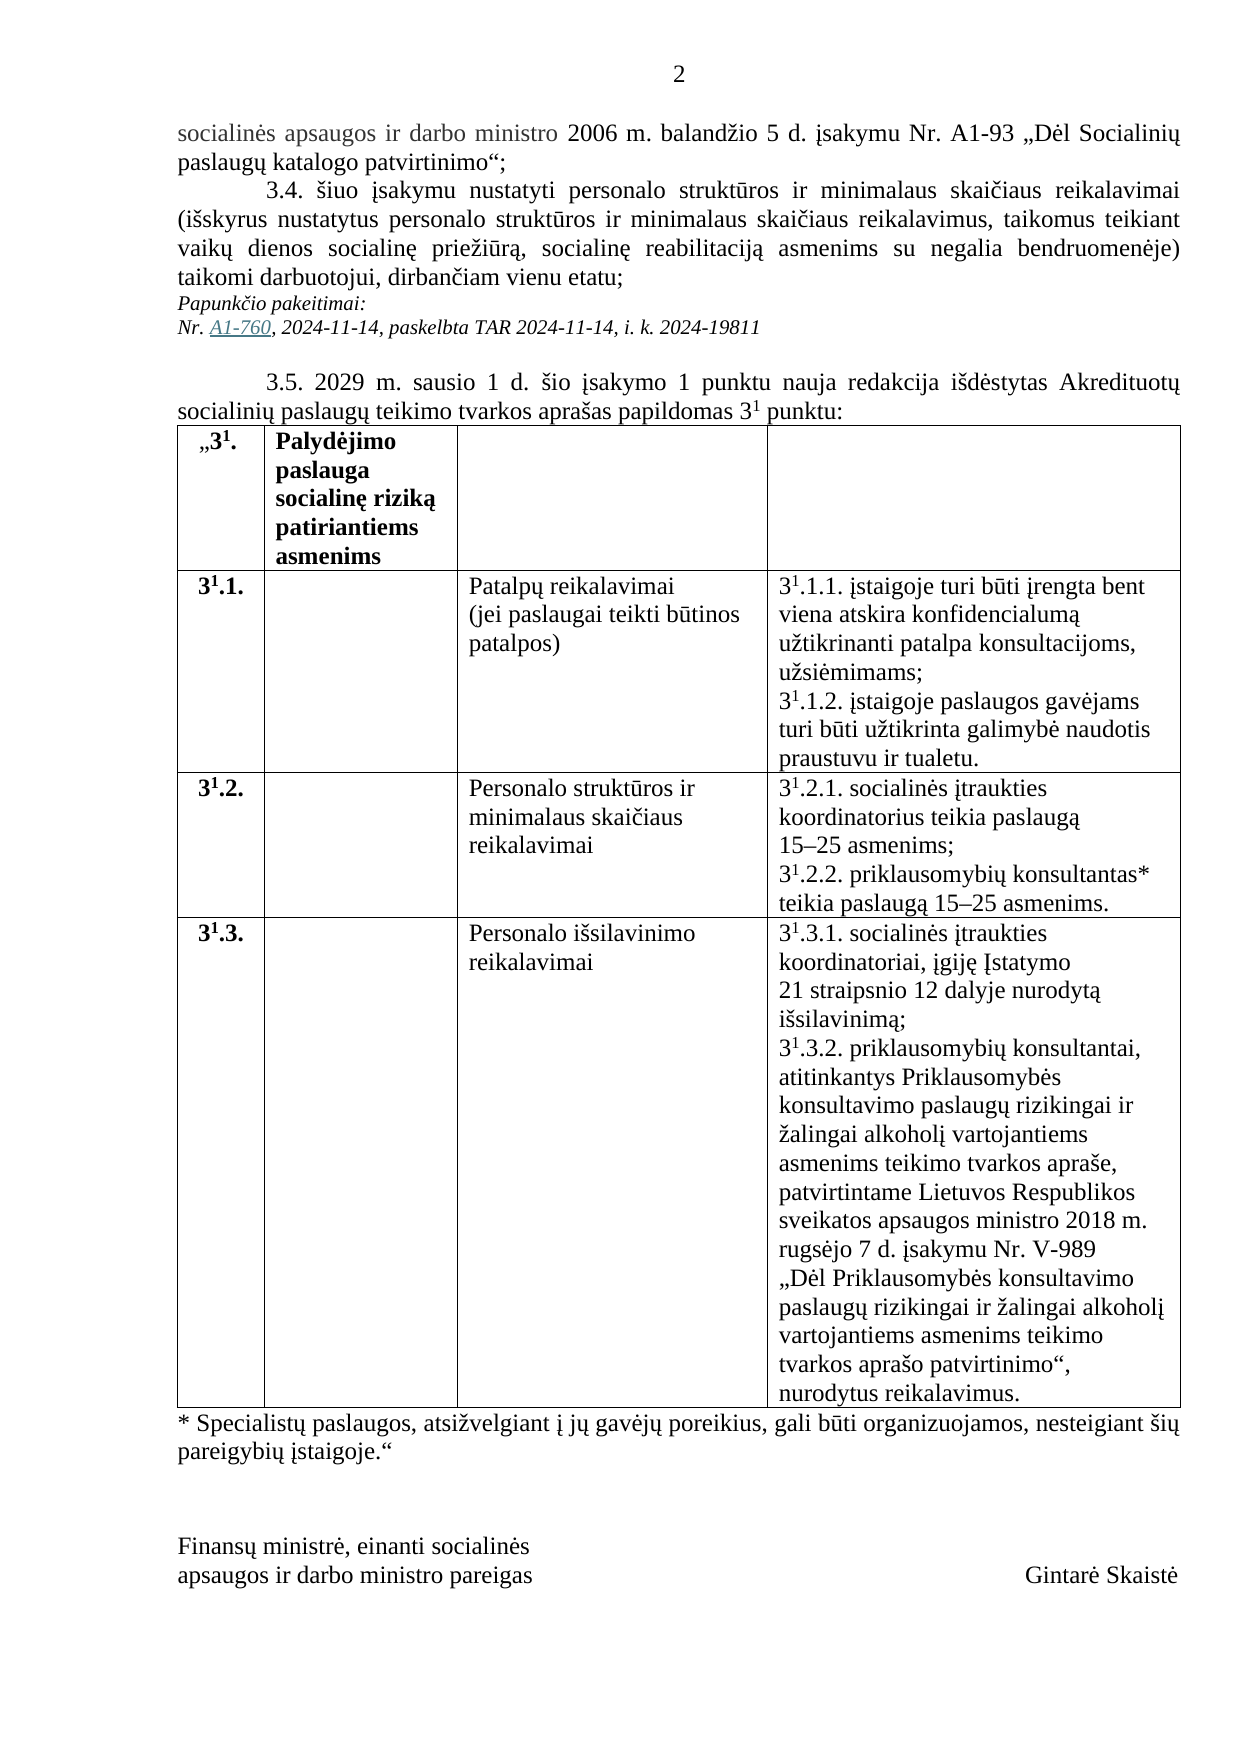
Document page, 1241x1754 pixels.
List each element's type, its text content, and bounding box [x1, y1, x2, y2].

text Nr. A1-760, 2024-11-14, paskelbta TAR 2024-11-14, i. k. 2024-19811 [177, 315, 1181, 339]
text Finansų ministrė, einanti socialinės [177, 1531, 1181, 1560]
table_header [458, 426, 767, 570]
table_cell 31.1.1. įstaigoje turi būti įrengta bent viena atskira konfidencialumą užtikrinanti patalpa konsultacijoms, užsiėmimams; 31.1.2. įstaigoje paslaugos gavėjams turi būti užtikrinta galimybė naudotis praustuvu ir tualetu. [768, 571, 1180, 772]
table_cell 31.2.1. socialinės įtraukties koordinatorius teikia paslaugą 15–25 asmenims; 31.2.2. priklausomybių konsultantas* teikia paslaugą 15–25 asmenims. [768, 773, 1180, 917]
table_cell Personalo išsilavinimo reikalavimai [458, 918, 767, 1407]
text socialinės apsaugos ir darbo ministro 2006 m. balandžio 5 d. įsakymu Nr. A1-93 „Dėl Socialinių paslaugų katalogo patvirtinimo“; [177, 118, 1181, 176]
text Papunkčio pakeitimai: [177, 291, 1181, 315]
table_cell 31.3.1. socialinės įtraukties koordinatoriai, įgiję Įstatymo 21 straipsnio 12 dalyje nurodytą išsilavinimą; 31.3.2. priklausomybių konsultantai, atitinkantys Priklausomybės konsultavimo paslaugų rizikingai ir žalingai alkoholį vartojantiems asmenims teikimo tvarkos apraše, patvirtintame Lietuvos Respublikos sveikatos apsaugos ministro 2018 m. rugsėjo 7 d. įsakymu Nr. V-989 „Dėl Priklausomybės konsultavimo paslaugų rizikingai ir žalingai alkoholį vartojantiems asmenims teikimo tvarkos aprašo patvirtinimo“, nurodytus reikalavimus. [768, 918, 1180, 1407]
table_cell 31.3. [178, 918, 264, 1407]
text apsaugos ir darbo ministro pareigas Gintarė Skaistė [177, 1560, 1181, 1589]
table_cell 31.1. [178, 571, 264, 772]
table_header Palydėjimo paslauga socialinę riziką patiriantiems asmenims [265, 426, 457, 570]
table_cell 31.2. [178, 773, 264, 917]
table_cell [265, 571, 457, 772]
text 3.5. 2029 m. sausio 1 d. šio įsakymo 1 punktu nauja redakcija išdėstytas Akredituotų socialinių paslaugų teikimo tvarkos aprašas papildomas 31 punktu: [177, 367, 1181, 425]
table_cell [265, 773, 457, 917]
table_cell Personalo struktūros ir minimalaus skaičiaus reikalavimai [458, 773, 767, 917]
table_cell [265, 918, 457, 1407]
table_cell Patalpų reikalavimai (jei paslaugai teikti būtinos patalpos) [458, 571, 767, 772]
text * Specialistų paslaugos, atsižvelgiant į jų gavėjų poreikius, gali būti organizuojamos, nesteigiant šių pareigybių įstaigoje.“ [177, 1408, 1181, 1465]
table_header [768, 426, 1180, 570]
table_header „31. [178, 426, 264, 570]
text 3.4. šiuo įsakymu nustatyti personalo struktūros ir minimalaus skaičiaus reikalavimai (išskyrus nustatytus personalo struktūros ir minimalaus skaičiaus reikalavimus, taikomus teikiant vaikų dienos socialinę priežiūrą, socialinę reabilitaciją asmenims su negalia bendruomenėje) taikomi darbuotojui, dirbančiam vienu etatu; [177, 176, 1181, 291]
